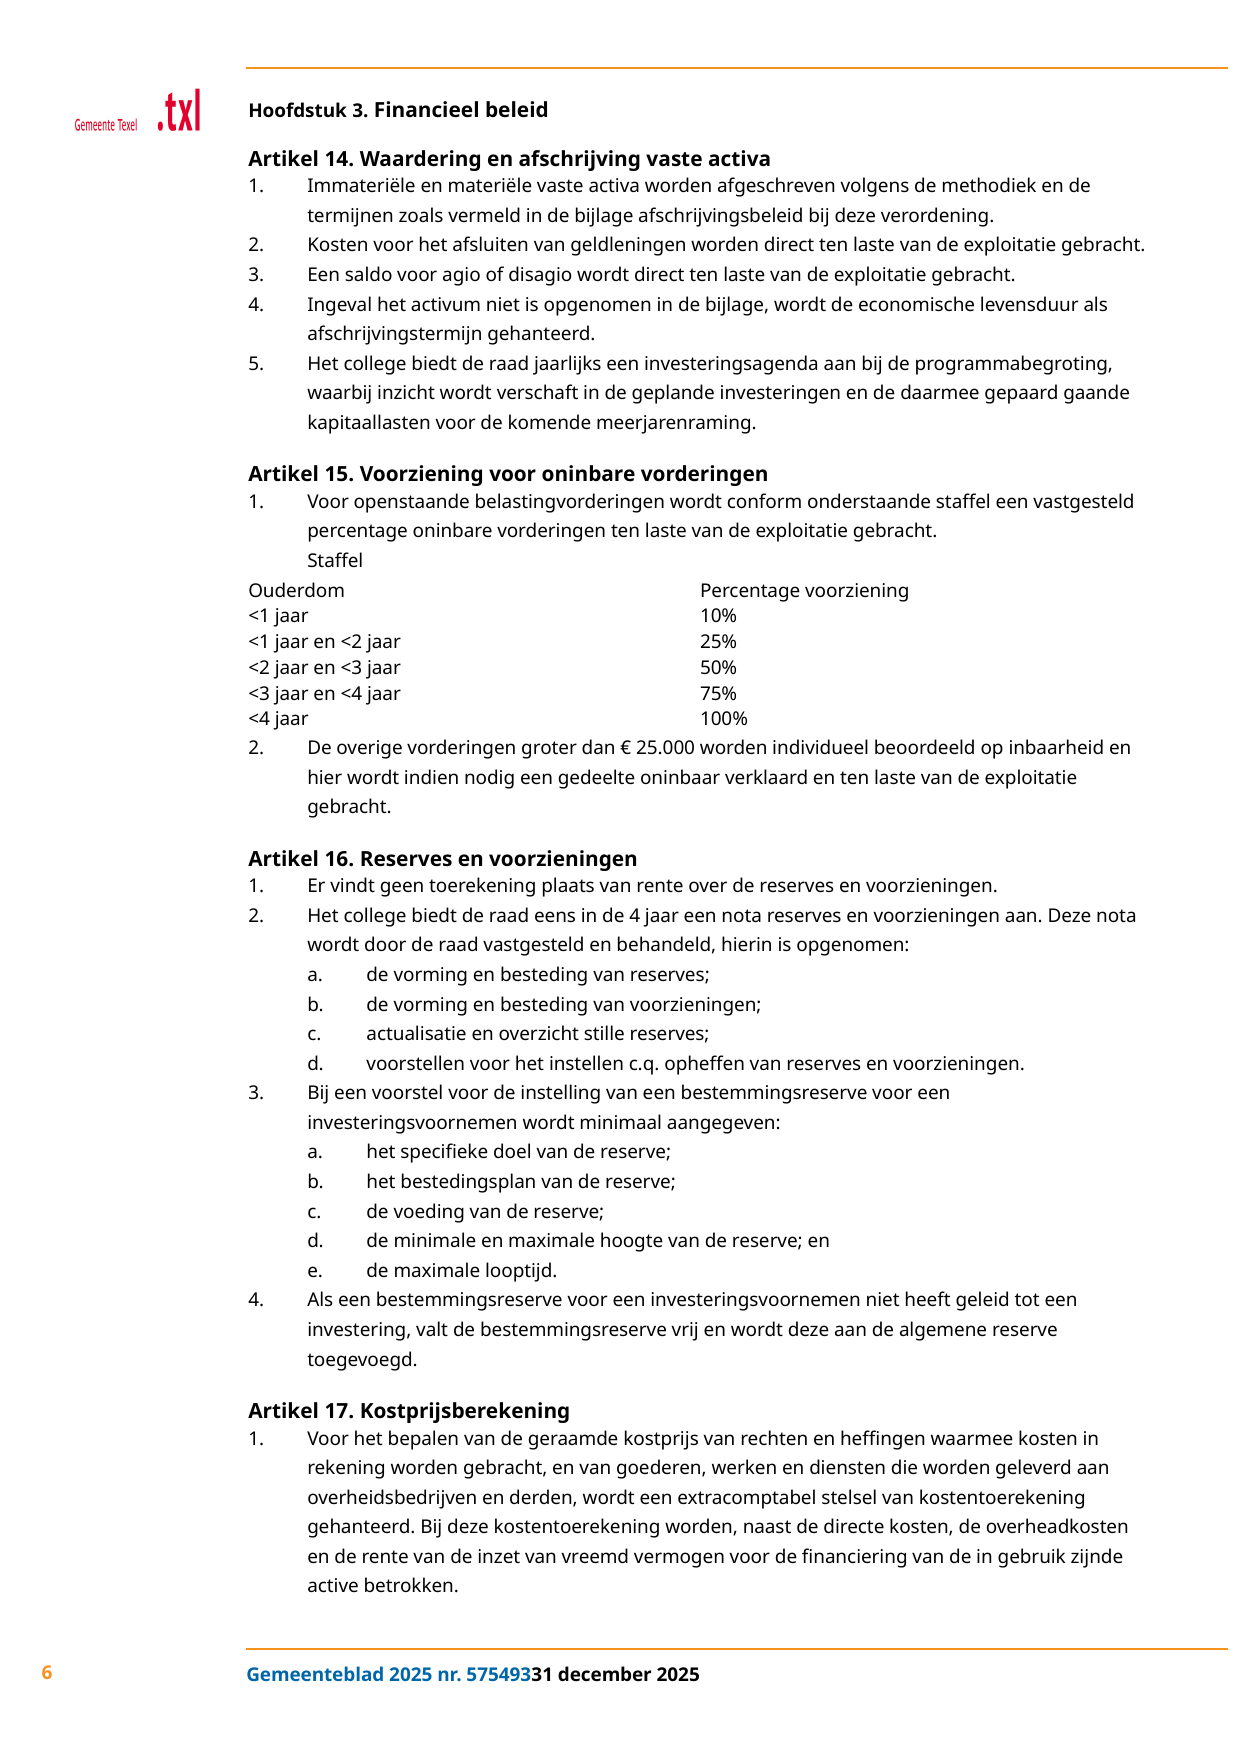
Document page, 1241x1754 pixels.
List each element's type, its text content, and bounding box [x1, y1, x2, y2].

list de voeding van de reserve; [307, 1198, 1152, 1224]
list de maximale looptijd. [307, 1257, 1152, 1283]
list Er vindt geen toerekening plaats van rente over de reserves en voorzieningen. [248, 872, 1152, 898]
table_cell 50% [700, 654, 1152, 680]
list Een saldo voor agio of disagio wordt direct ten laste van de exploitatie gebracht. [248, 261, 1152, 287]
text Artikel 17. Kostprijsberekening [248, 1396, 1152, 1425]
list Het college biedt de raad eens in de 4 jaar een nota reserves en voorzieningen aan. Deze nota wordt door de raad vastgesteld en behandeld, hierin is opgenomen: [248, 902, 1152, 957]
list Als een bestemmingsreserve voor een investeringsvoornemen niet heeft geleid tot een investering, valt de bestemmingsreserve vrij en wordt deze aan de algemene reserve toegevoegd. [248, 1287, 1152, 1372]
list de vorming en besteding van voorzieningen; [307, 991, 1152, 1017]
list Voor het bepalen van de geraamde kostprijs van rechten en heffingen waarmee kosten in rekening worden gebracht, en van goederen, werken en diensten die worden geleverd aan overheidsbedrijven en derden, wordt een extracomptabel stelsel van kostentoerekening gehanteerd. Bij deze kostentoerekening worden, naast de directe kosten, de overheadkosten en de rente van de inzet van vreemd vermogen voor de financiering van de in gebruik zijnde active betrokken. [248, 1425, 1152, 1598]
table_cell 100% [700, 706, 1152, 731]
list actualisatie en overzicht stille reserves; [307, 1020, 1152, 1046]
list het specifieke doel van de reserve; [307, 1139, 1152, 1164]
list Kosten voor het afsluiten van geldleningen worden direct ten laste van de exploitatie gebracht. [248, 232, 1152, 257]
list Voor openstaande belastingvorderingen wordt conform onderstaande staffel een vastgesteld percentage oninbare vorderingen ten laste van de exploitatie gebracht. [248, 488, 1152, 543]
table_cell <1 jaar en <2 jaar [248, 628, 700, 654]
text Artikel 16. Reserves en voorzieningen [248, 844, 1152, 872]
table_cell 75% [700, 680, 1152, 706]
list Het college biedt de raad jaarlijks een investeringsagenda aan bij de programmabegroting, waarbij inzicht wordt verschaft in de geplande investeringen en de daarmee gepaard gaande kapitaallasten voor de komende meerjarenraming. [248, 350, 1152, 435]
table_cell <4 jaar [248, 706, 700, 731]
text Artikel 14. Waardering en afschrijving vaste activa [248, 144, 1152, 172]
list Staffel [248, 547, 1152, 573]
list Bij een voorstel voor de instelling van een bestemmingsreserve voor een investeringsvoornemen wordt minimaal aangegeven: [248, 1079, 1152, 1135]
table_cell <3 jaar en <4 jaar [248, 680, 700, 706]
table_header Ouderdom [248, 577, 700, 603]
list Immateriële en materiële vaste activa worden afgeschreven volgens de methodiek en de termijnen zoals vermeld in de bijlage afschrijvingsbeleid bij deze verordening. [248, 172, 1152, 228]
list het bestedingsplan van de reserve; [307, 1168, 1152, 1194]
table_cell 25% [700, 628, 1152, 654]
list De overige vorderingen groter dan € 25.000 worden individueel beoordeeld op inbaarheid en hier wordt indien nodig een gedeelte oninbaar verklaard en ten laste van de exploitatie gebracht. [248, 734, 1152, 819]
list de minimale en maximale hoogte van de reserve; en [307, 1227, 1152, 1253]
table_cell 10% [700, 603, 1152, 628]
table_header Percentage voorziening [700, 577, 1152, 603]
picture [41, 47, 231, 172]
text Hoofdstuk 3. Financieel beleid [248, 95, 1152, 123]
table_cell <1 jaar [248, 603, 700, 628]
list voorstellen voor het instellen c.q. opheffen van reserves en voorzieningen. [307, 1050, 1152, 1076]
list Ingeval het activum niet is opgenomen in de bijlage, wordt de economische levensduur als afschrijvingstermijn gehanteerd. [248, 291, 1152, 346]
list de vorming en besteding van reserves; [307, 961, 1152, 987]
text Artikel 15. Voorziening voor oninbare vorderingen [248, 459, 1152, 488]
table_cell <2 jaar en <3 jaar [248, 654, 700, 680]
